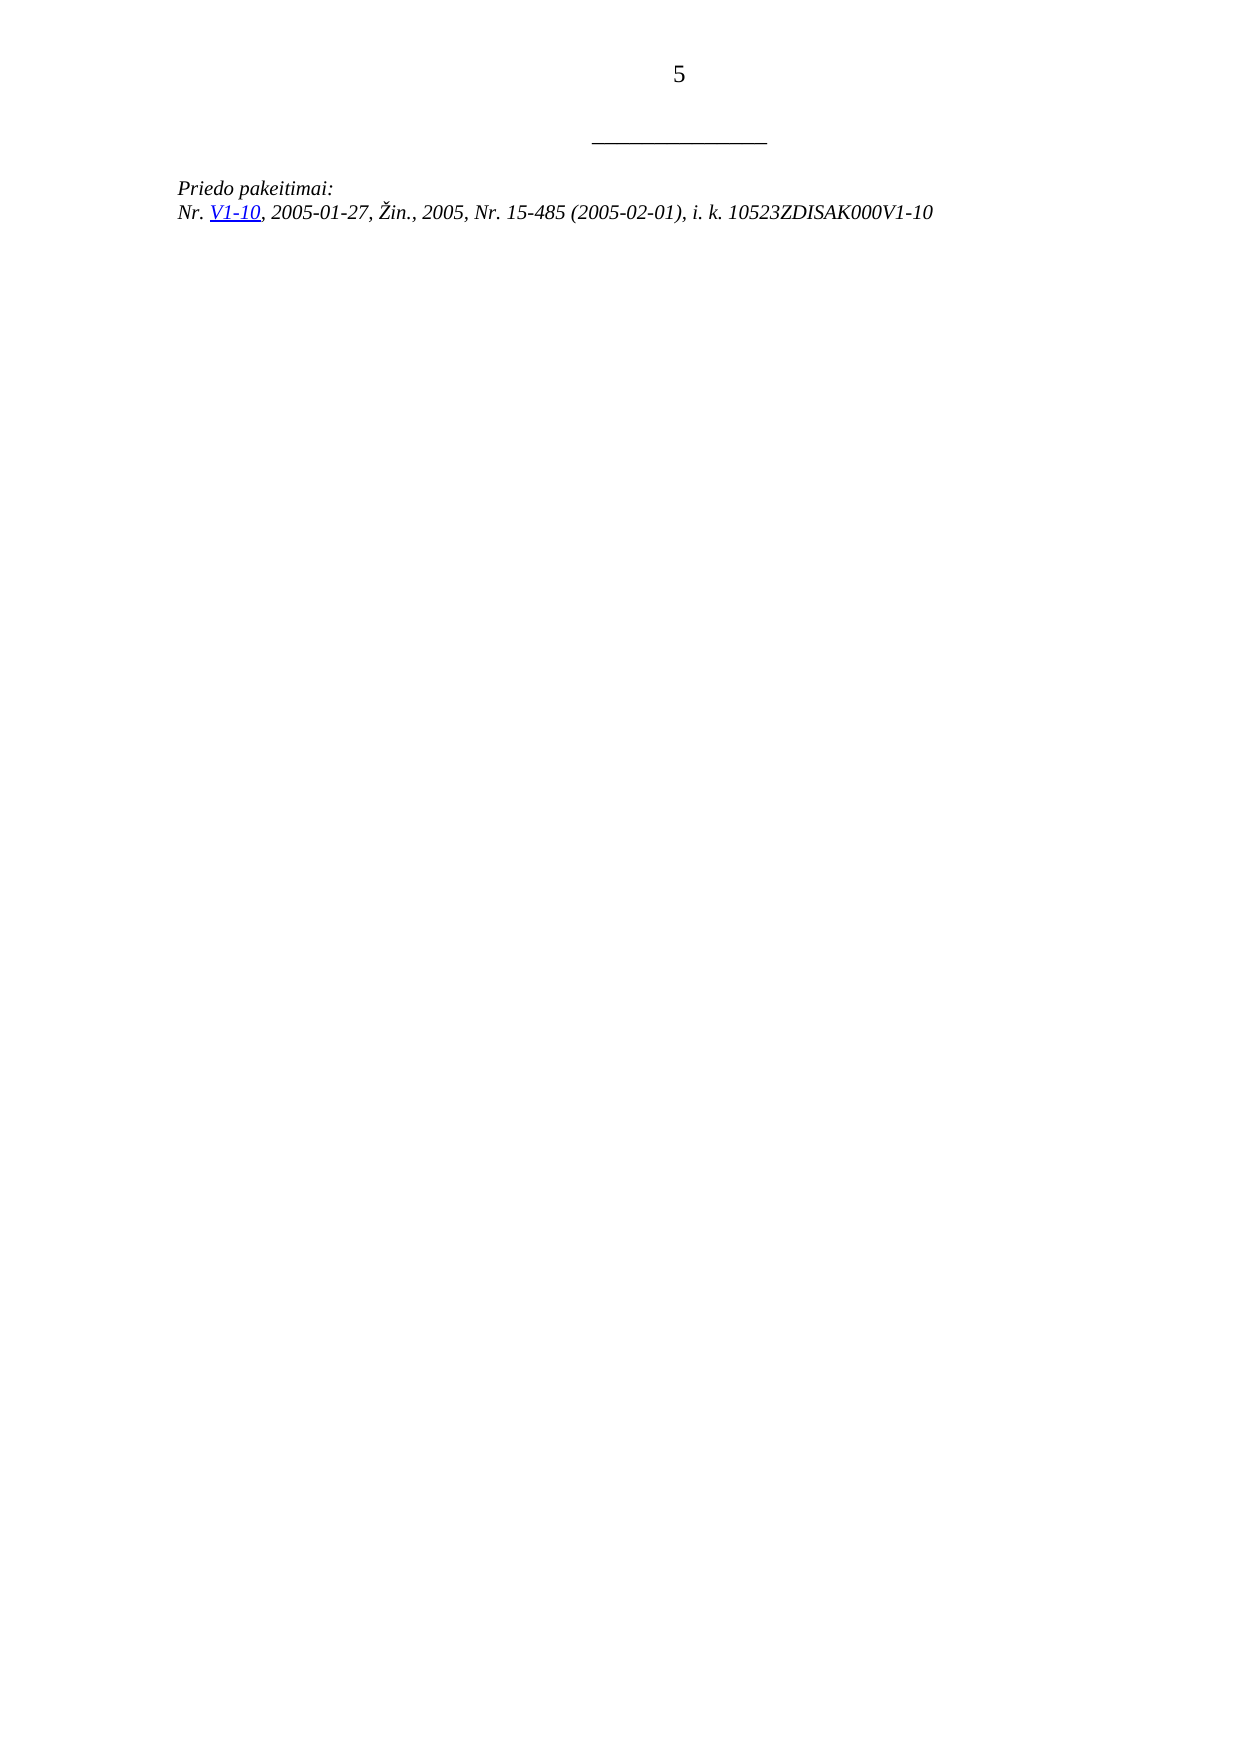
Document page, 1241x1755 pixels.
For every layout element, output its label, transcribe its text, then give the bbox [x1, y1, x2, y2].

text Nr. V1-10, 2005-01-27, Žin., 2005, Nr. 15-485 (2005-02-01), i. k. 10523ZDISAK000V1-10 [177, 200, 1181, 224]
text ______________ [177, 118, 1181, 147]
text Priedo pakeitimai: [177, 176, 1181, 200]
